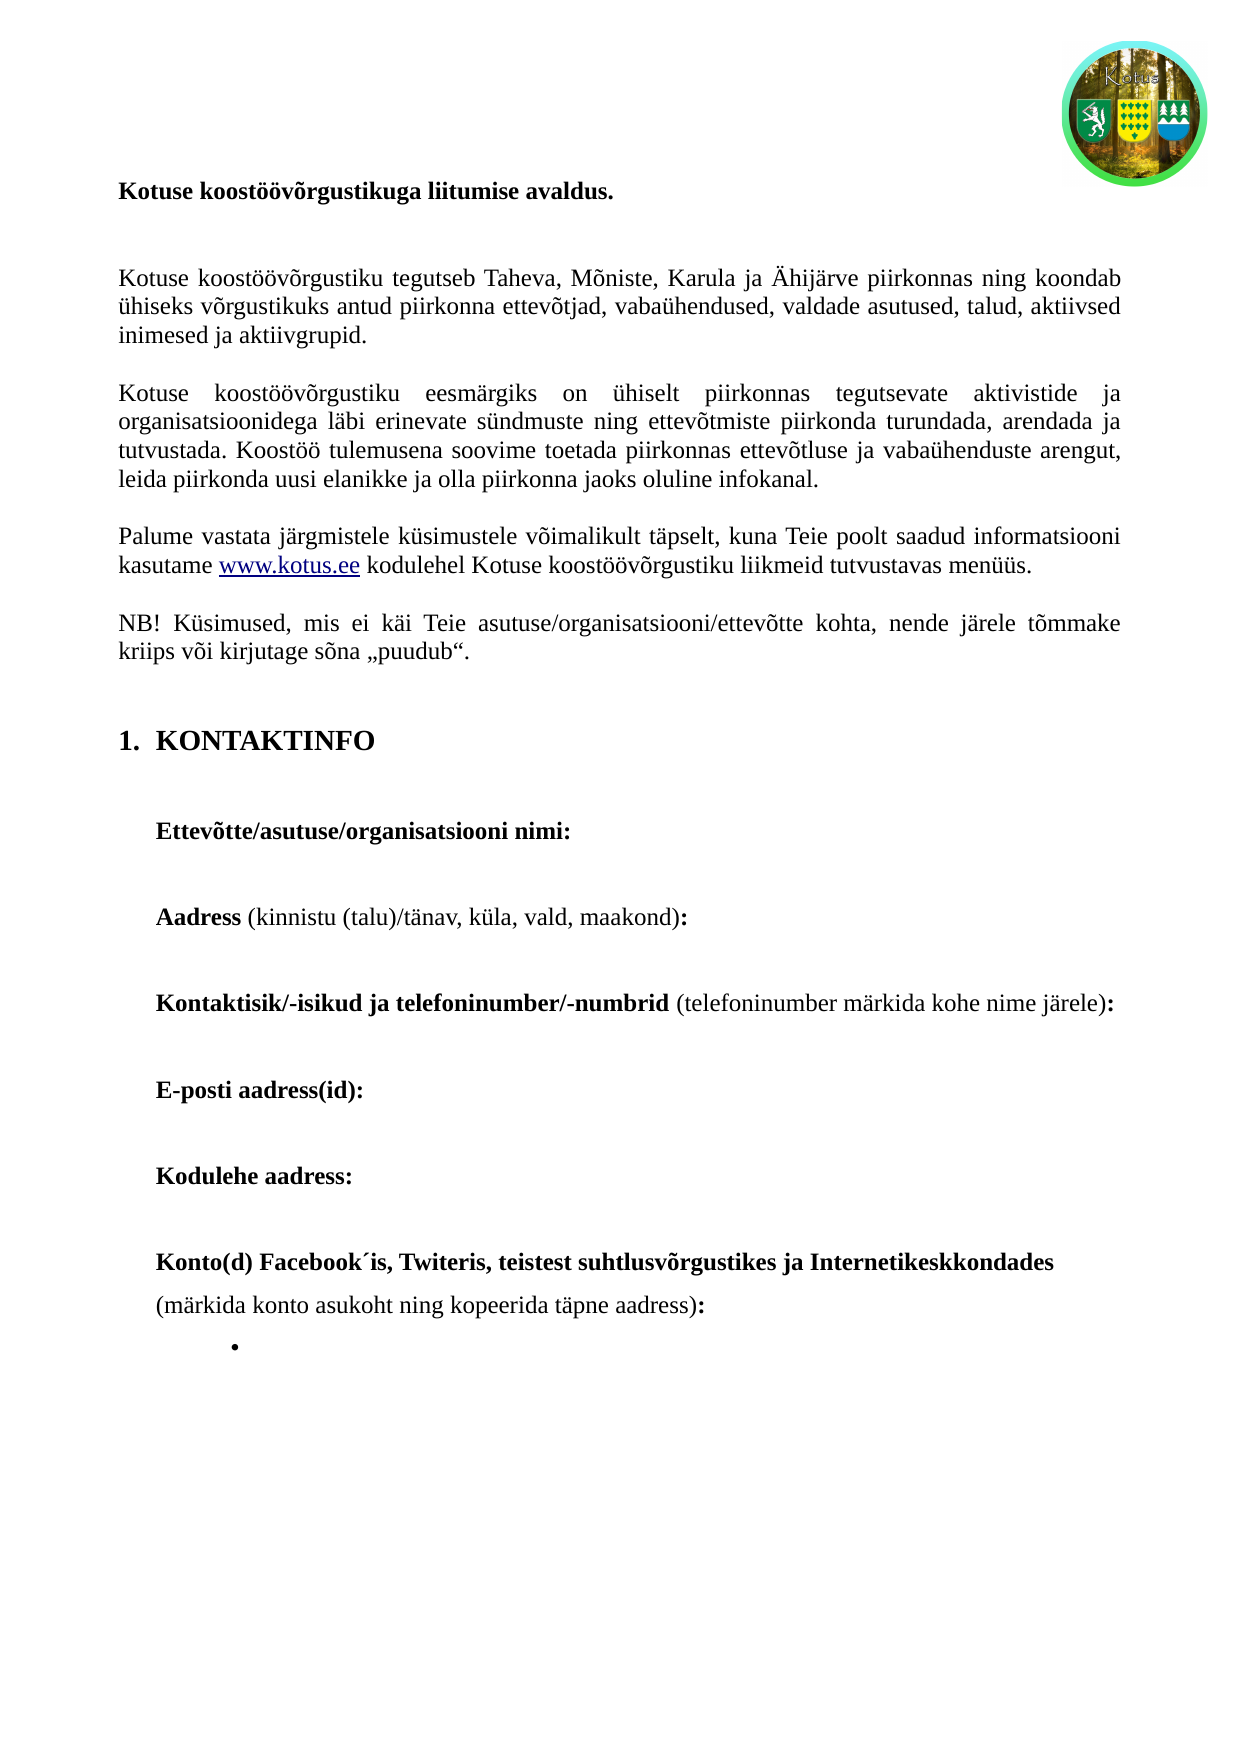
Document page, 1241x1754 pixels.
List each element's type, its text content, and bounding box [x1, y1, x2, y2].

list E-posti aadress(id): [156, 1075, 1122, 1103]
text Kotuse koostöövõrgustikuga liitumise avaldus. [118, 176, 1122, 205]
text Kotuse koostöövõrgustiku tegutseb Taheva, Mõniste, Karula ja Ähijärve piirkonnas ning koondab ühiseks võrgustikuks antud piirkonna ettevõtjad, vabaühendused, valdade asutused, talud, aktiivsed inimesed ja aktiivgrupid. [118, 263, 1122, 349]
list Konto(d) Facebook´is, Twiteris, teistest suhtlusvõrgustikes ja Internetikeskkondades (märkida konto asukoht ning kopeerida täpne aadress): [156, 1247, 1122, 1319]
list KONTAKTINFO [118, 723, 1122, 756]
list Ettevõtte/asutuse/organisatsiooni nimi: [156, 816, 1122, 845]
picture [1061, 41, 1208, 187]
list Kontaktisik/-isikud ja telefoninumber/-numbrid (telefoninumber märkida kohe nime järele): [156, 988, 1122, 1017]
text NB! Küsimused, mis ei käi Teie asutuse/organisatsiooni/ettevõtte kohta, nende järele tõmmake kriips või kirjutage sõna „puudub“. [118, 608, 1122, 665]
text Palume vastata järgmistele küsimustele võimalikult täpselt, kuna Teie poolt saadud informatsiooni kasutame www.kotus.ee kodulehel Kotuse koostöövõrgustiku liikmeid tutvustavas menüüs. [118, 521, 1122, 579]
text Kotuse koostöövõrgustiku eesmärgiks on ühiselt piirkonnas tegutsevate aktivistide ja organisatsioonidega läbi erinevate sündmuste ning ettevõtmiste piirkonda turundada, arendada ja tutvustada. Koostöö tulemusena soovime toetada piirkonnas ettevõtluse ja vabaühenduste arengut, leida piirkonda uusi elanikke ja olla piirkonna jaoks oluline infokanal. [118, 378, 1122, 493]
list Kodulehe aadress: [156, 1161, 1122, 1190]
list Aadress (kinnistu (talu)/tänav, küla, vald, maakond): [156, 902, 1122, 931]
